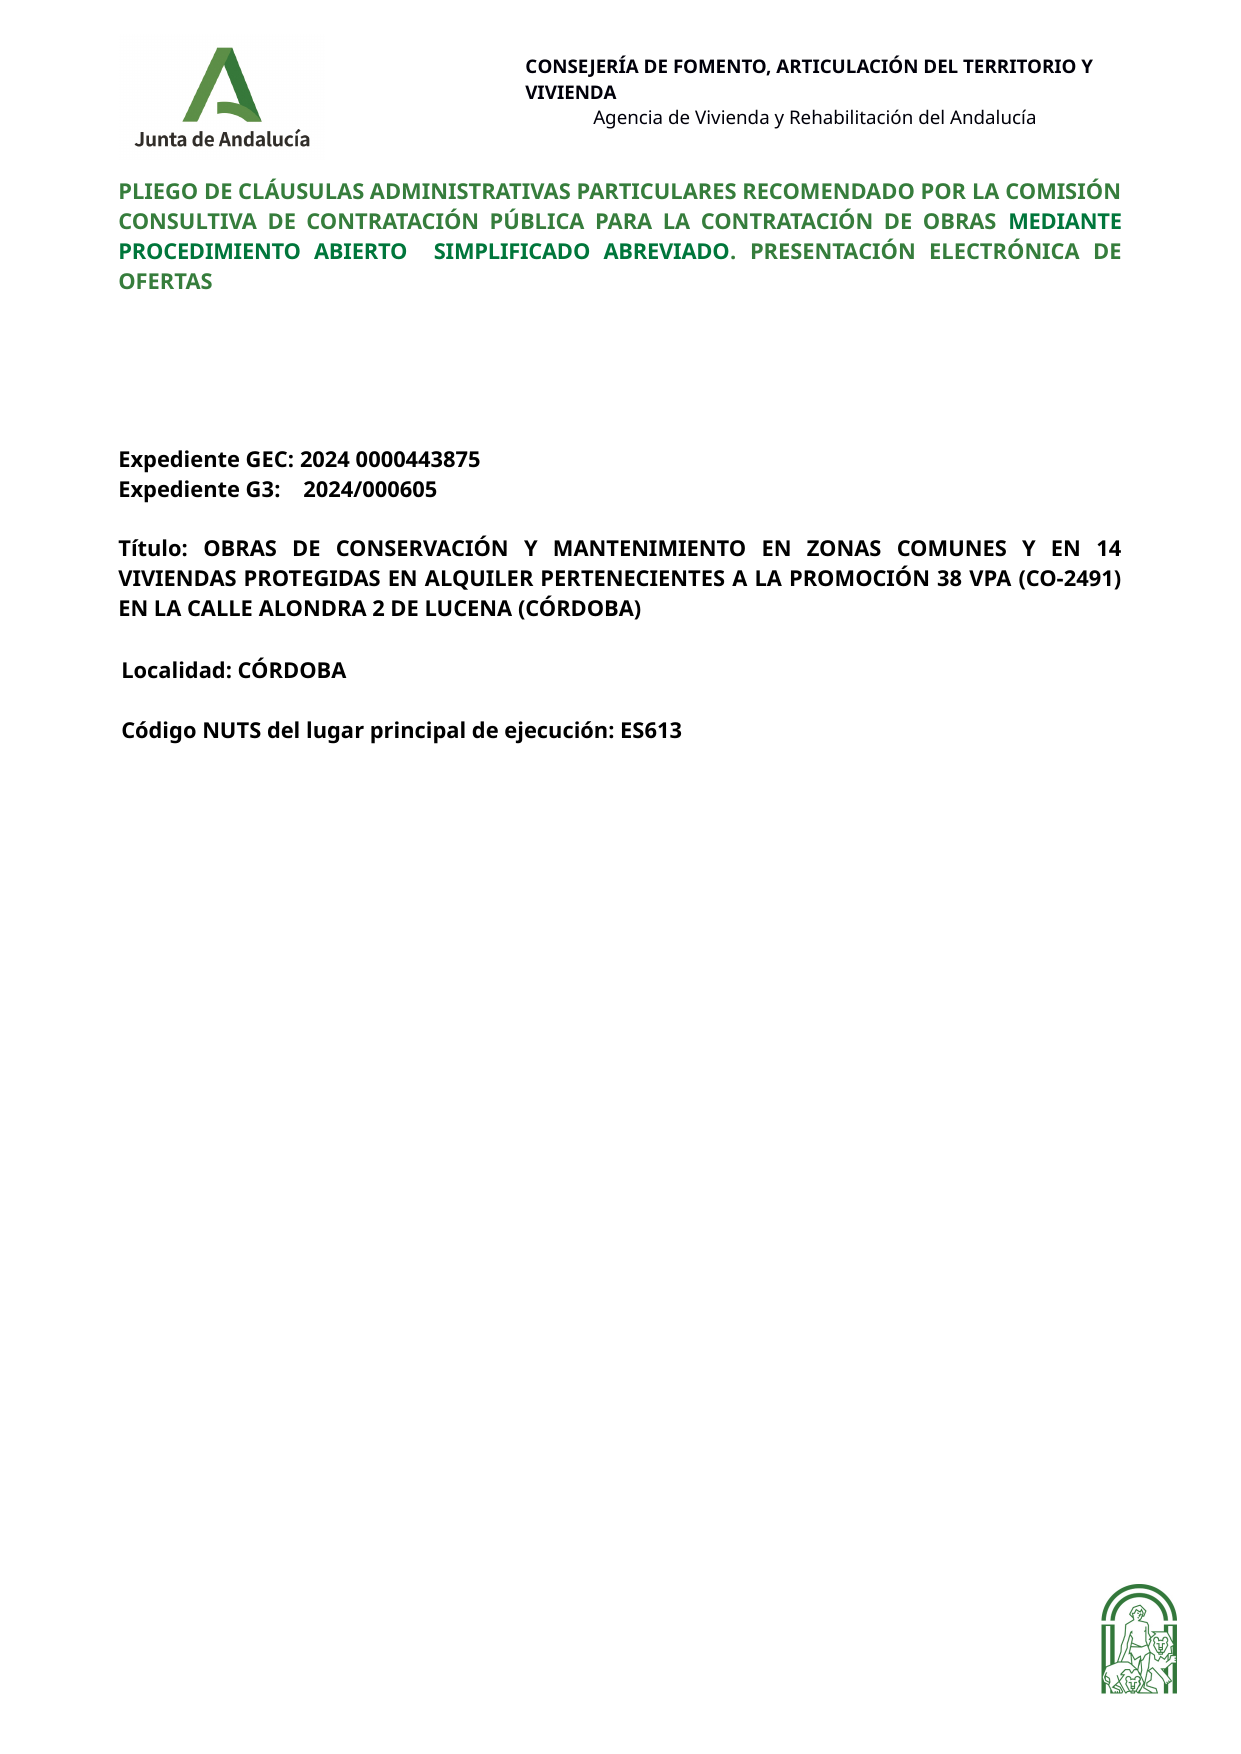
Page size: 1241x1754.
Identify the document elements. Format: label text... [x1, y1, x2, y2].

text Expediente G3: 2024/000605 [118, 474, 1122, 503]
text Agencia de Vivienda y Rehabilitación del Andalucía [525, 104, 1104, 130]
text [667, 0, 1104, 53]
text PLIEGO DE CLÁUSULAS ADMINISTRATIVAS PARTICULARES RECOMENDADO POR LA COMISIÓN CONSULTIVA DE CONTRATACIÓN PÚBLICA PARA LA CONTRATACIÓN DE OBRAS MEDIANTE PROCEDIMIENTO ABIERTO SIMPLIFICADO ABREVIADO. PRESENTACIÓN ELECTRÓNICA DE OFERTAS [118, 176, 1122, 296]
text Localidad: CÓRDOBA [118, 652, 1122, 685]
picture [1100, 1582, 1178, 1695]
picture [118, 34, 326, 160]
text Código NUTS del lugar principal de ejecución: ES613 [118, 715, 1122, 745]
text Título: OBRAS DE CONSERVACIÓN Y MANTENIMIENTO EN ZONAS COMUNES Y EN 14 VIVIENDAS PROTEGIDAS EN ALQUILER PERTENECIENTES A LA PROMOCIÓN 38 VPA (CO-2491) EN LA CALLE ALONDRA 2 DE LUCENA (CÓRDOBA) [118, 533, 1122, 623]
text Consejería de Fomento, Articulación del Territorio y Vivienda [525, 53, 1104, 104]
text Expediente GEC: 2024 0000443875 [118, 444, 1122, 474]
